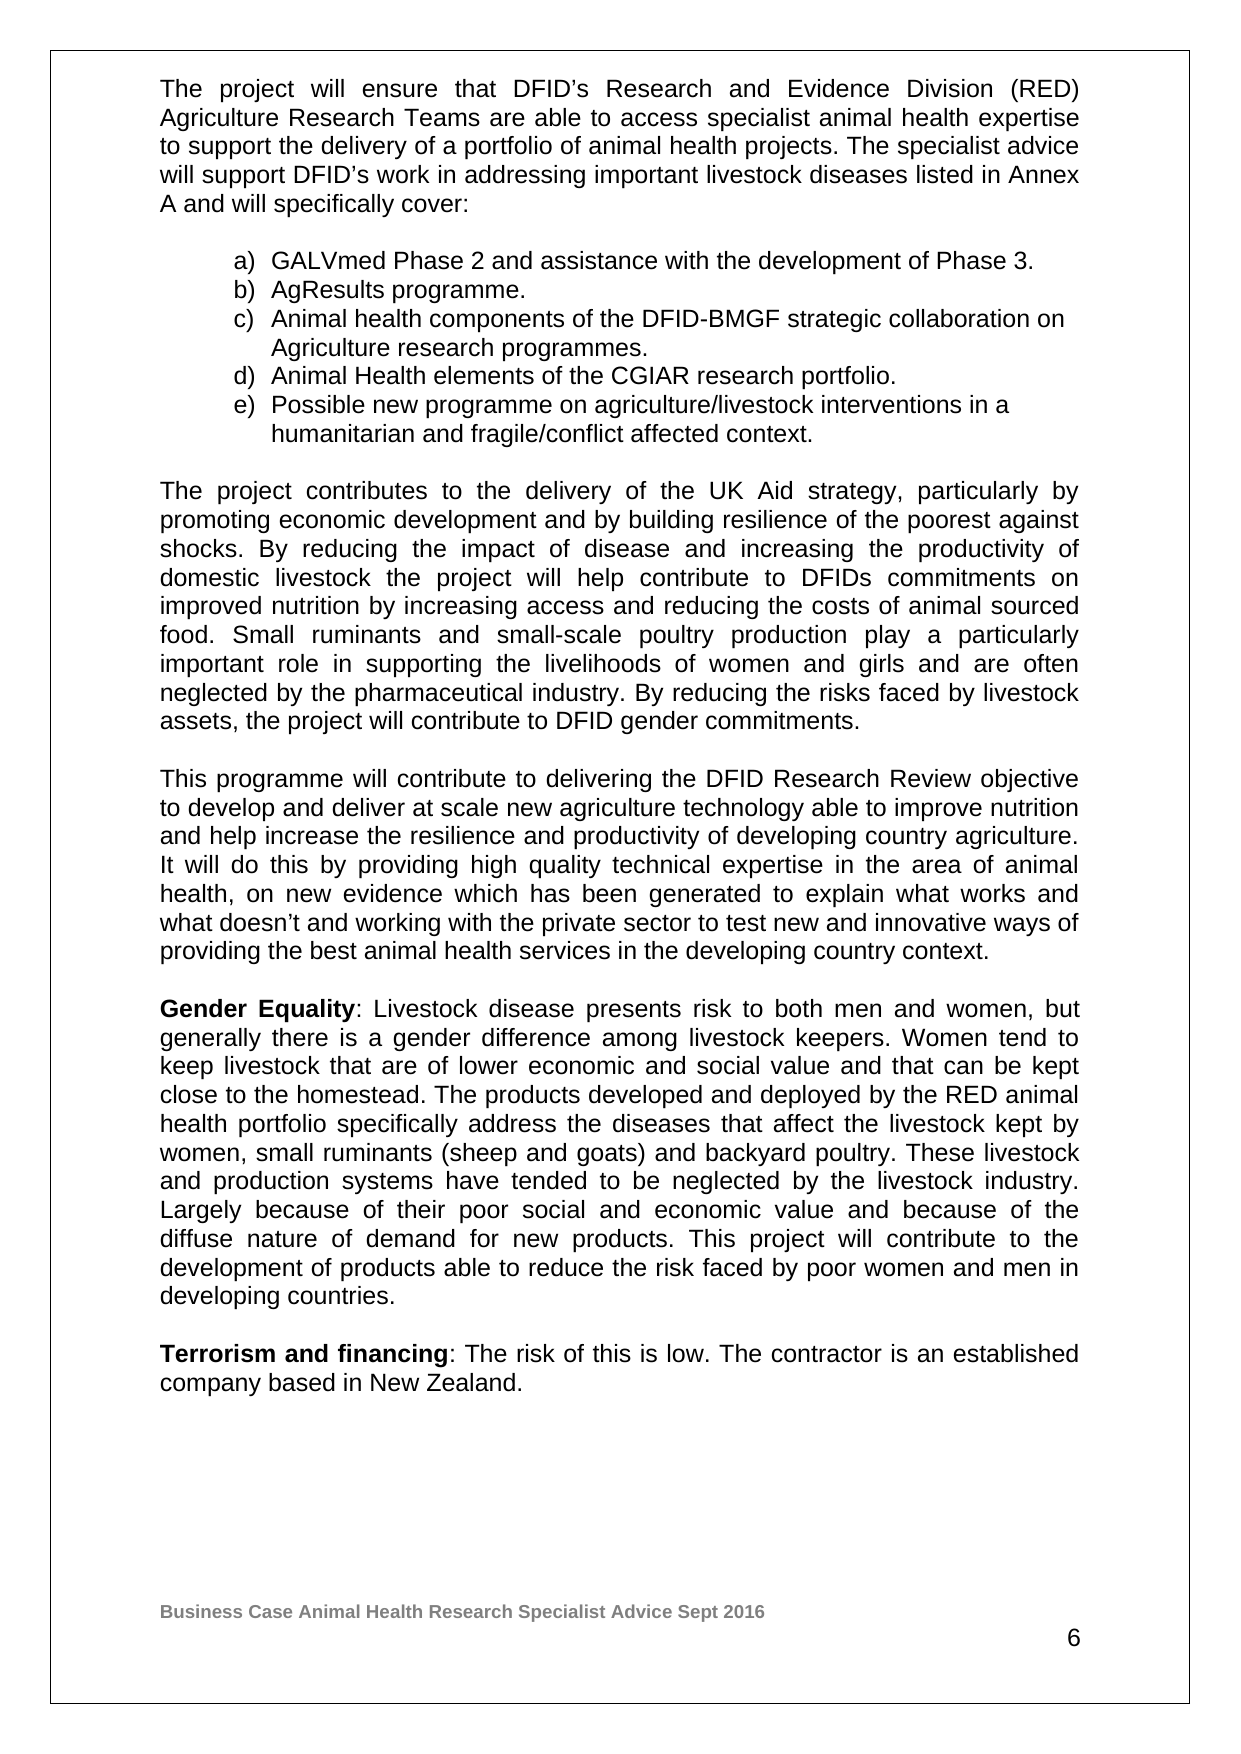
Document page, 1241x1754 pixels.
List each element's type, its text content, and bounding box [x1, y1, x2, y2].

list Animal Health elements of the CGIAR research portfolio. [233, 361, 1081, 390]
text The project will ensure that DFID’s Research and Evidence Division (RED) Agriculture Research Teams are able to access specialist animal health expertise to support the delivery of a portfolio of animal health projects. The specialist advice will support DFID’s work in addressing important livestock diseases listed in Annex A and will specifically cover: [159, 74, 1081, 218]
text Gender Equality: Livestock disease presents risk to both men and women, but generally there is a gender difference among livestock keepers. Women tend to keep livestock that are of lower economic and social value and that can be kept close to the homestead. The products developed and deployed by the RED animal health portfolio specifically address the diseases that affect the livestock kept by women, small ruminants (sheep and goats) and backyard poultry. These livestock and production systems have tended to be neglected by the livestock industry. Largely because of their poor social and economic value and because of the diffuse nature of demand for new products. This project will contribute to the development of products able to reduce the risk faced by poor women and men in developing countries. [159, 994, 1081, 1310]
text This programme will contribute to delivering the DFID Research Review objective to develop and deliver at scale new agriculture technology able to improve nutrition and help increase the resilience and productivity of developing country agriculture. It will do this by providing high quality technical expertise in the area of animal health, on new evidence which has been generated to explain what works and what doesn’t and working with the private sector to test new and innovative ways of providing the best animal health services in the developing country context. [159, 764, 1081, 965]
list Animal health components of the DFID-BMGF strategic collaboration on Agriculture research programmes. [233, 304, 1081, 361]
list AgResults programme. [233, 275, 1081, 304]
text Terrorism and financing: The risk of this is low. The contractor is an established company based in New Zealand. [159, 1339, 1081, 1396]
text The project contributes to the delivery of the UK Aid strategy, particularly by promoting economic development and by building resilience of the poorest against shocks. By reducing the impact of disease and increasing the productivity of domestic livestock the project will help contribute to DFIDs commitments on improved nutrition by increasing access and reducing the costs of animal sourced food. Small ruminants and small-scale poultry production play a particularly important role in supporting the livelihoods of women and girls and are often neglected by the pharmaceutical industry. By reducing the risks faced by livestock assets, the project will contribute to DFID gender commitments. [159, 476, 1081, 735]
list GALVmed Phase 2 and assistance with the development of Phase 3. [233, 246, 1081, 275]
list Possible new programme on agriculture/livestock interventions in a humanitarian and fragile/conflict affected context. [233, 390, 1081, 448]
